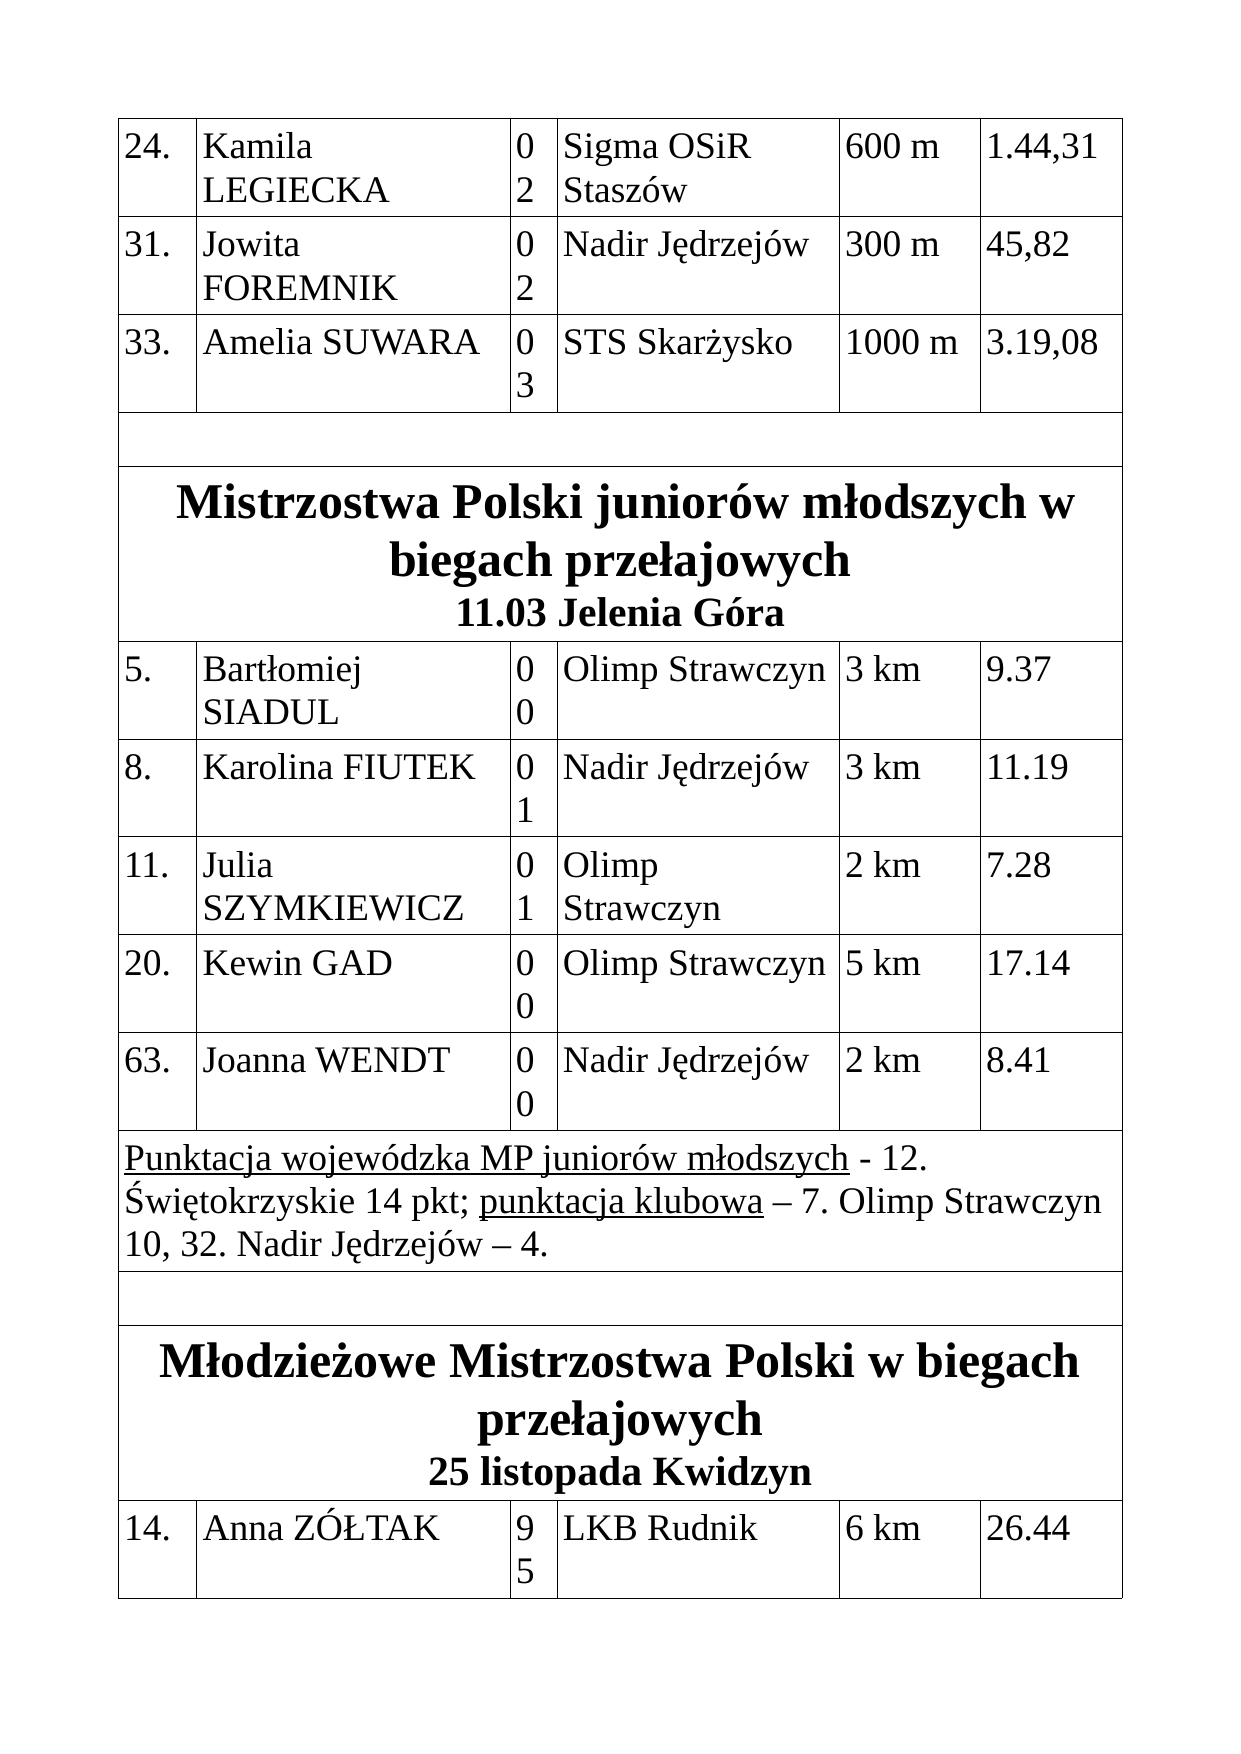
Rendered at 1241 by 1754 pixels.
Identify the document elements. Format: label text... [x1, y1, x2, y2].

table_cell 20. [119, 935, 196, 1032]
table_cell 45,82 [981, 217, 1122, 314]
table_cell 17.14 [981, 935, 1122, 1032]
table_cell Mistrzostwa Polski juniorów młodszych w biegach przełajowych 11.03 Jelenia Góra [119, 467, 1122, 641]
table_cell 14. [119, 1501, 196, 1598]
table_cell 02 [511, 217, 557, 314]
table_cell Nadir Jędrzejów [558, 1033, 839, 1130]
table_cell 8. [119, 740, 196, 836]
table_cell 00 [511, 935, 557, 1032]
table_cell Kamila LEGIECKA [197, 119, 510, 216]
table_cell 3 km [840, 740, 980, 836]
table_cell Joanna WENDT [197, 1033, 510, 1130]
table_cell 01 [511, 740, 557, 836]
table_cell Nadir Jędrzejów [558, 217, 839, 314]
table_cell Młodzieżowe Mistrzostwa Polski w biegach przełajowych 25 listopada Kwidzyn [119, 1326, 1122, 1500]
table_cell 2 km [840, 1033, 980, 1130]
table_cell 2 km [840, 837, 980, 934]
table_cell Nadir Jędrzejów [558, 740, 839, 836]
table_cell Kewin GAD [197, 935, 510, 1032]
table_cell [119, 413, 1122, 466]
table_cell Amelia SUWARA [197, 315, 510, 412]
table_cell 95 [511, 1501, 557, 1598]
table_cell 63. [119, 1033, 196, 1130]
table_cell 01 [511, 837, 557, 934]
table_cell 8.41 [981, 1033, 1122, 1130]
table_cell Olimp Strawczyn [558, 935, 839, 1032]
table_cell Sigma OSiR Staszów [558, 119, 839, 216]
table_cell Karolina FIUTEK [197, 740, 510, 836]
table_cell 02 [511, 119, 557, 216]
table_cell 11. [119, 837, 196, 934]
table_cell STS Skarżysko [558, 315, 839, 412]
table_cell 6 km [840, 1501, 980, 1598]
table_cell Punktacja wojewódzka MP juniorów młodszych - 12. Świętokrzyskie 14 pkt; punktacja klubowa – 7. Olimp Strawczyn 10, 32. Nadir Jędrzejów – 4. [119, 1131, 1122, 1271]
table_cell Olimp Strawczyn [558, 642, 839, 738]
table_cell LKB Rudnik [558, 1501, 839, 1598]
table_cell 33. [119, 315, 196, 412]
table_cell Olimp Strawczyn [558, 837, 839, 934]
table_cell 1000 m [840, 315, 980, 412]
table_cell 300 m [840, 217, 980, 314]
table_cell 1.44,31 [981, 119, 1122, 216]
table_cell Jowita FOREMNIK [197, 217, 510, 314]
table_cell 24. [119, 119, 196, 216]
table_cell Bartłomiej SIADUL [197, 642, 510, 738]
table_cell 03 [511, 315, 557, 412]
table_cell Julia SZYMKIEWICZ [197, 837, 510, 934]
table_cell 31. [119, 217, 196, 314]
table_cell 3.19,08 [981, 315, 1122, 412]
table_cell 11.19 [981, 740, 1122, 836]
table_cell [119, 1272, 1122, 1325]
table_cell 9.37 [981, 642, 1122, 738]
table_cell Anna ZÓŁTAK [197, 1501, 510, 1598]
table_cell 00 [511, 1033, 557, 1130]
table_cell 00 [511, 642, 557, 738]
table_cell 5. [119, 642, 196, 738]
table_cell 7.28 [981, 837, 1122, 934]
table_cell 3 km [840, 642, 980, 738]
table_cell 600 m [840, 119, 980, 216]
table_cell 5 km [840, 935, 980, 1032]
table_cell 26.44 [981, 1501, 1122, 1598]
